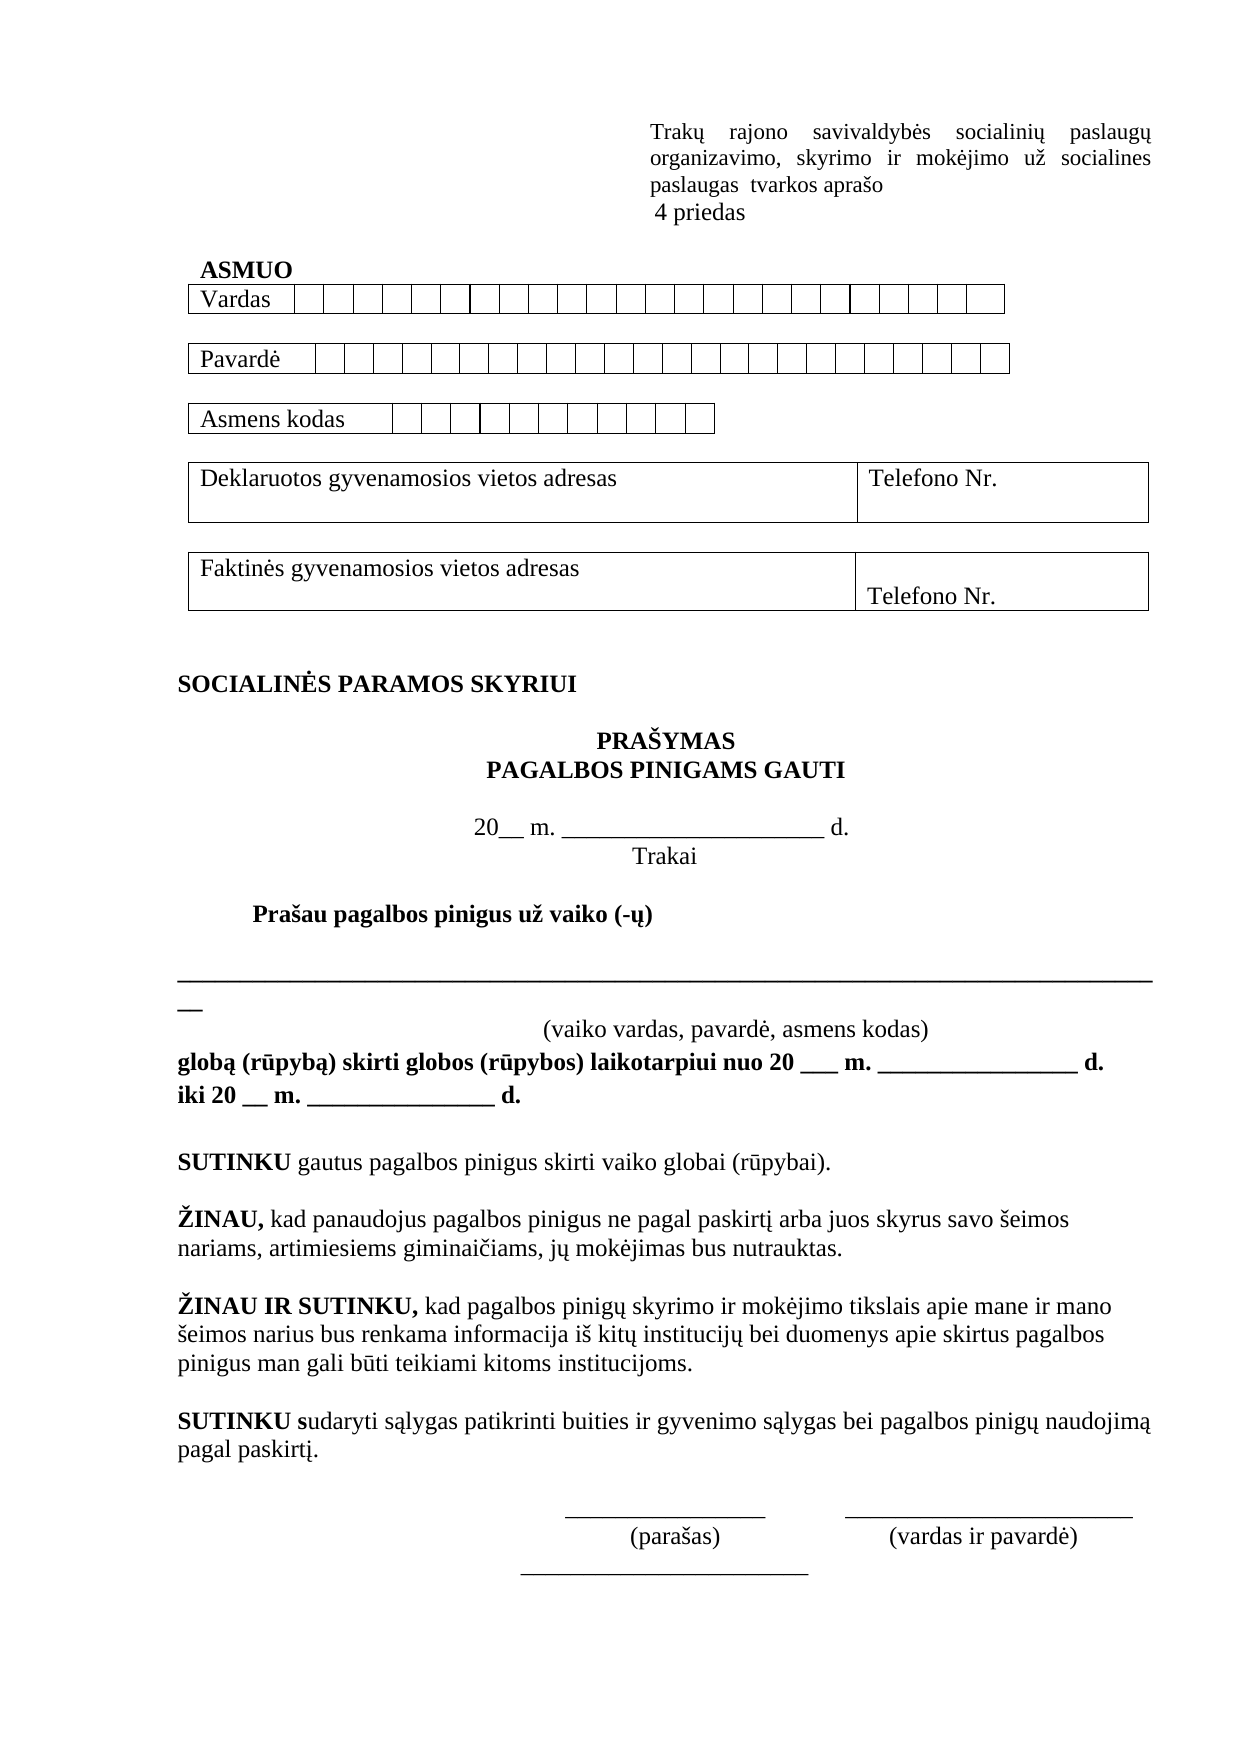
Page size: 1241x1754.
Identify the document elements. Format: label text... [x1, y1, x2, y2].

table_cell [909, 285, 937, 313]
table_cell [295, 285, 323, 313]
table_header [316, 344, 344, 373]
table_cell [354, 285, 382, 313]
table_header ASMUO [189, 255, 1004, 283]
table_cell [471, 285, 499, 313]
table_header [605, 344, 633, 373]
table_cell [587, 285, 616, 313]
table_header [481, 404, 509, 432]
table_header [345, 344, 373, 373]
table_header Deklaruotos gyvenamosios vietos adresas [189, 463, 857, 492]
text (vaiko vardas, pavardė, asmens kodas) [177, 1014, 1154, 1042]
table_header [807, 344, 835, 373]
table_header [952, 344, 980, 373]
table_header [865, 344, 893, 373]
table_cell [412, 285, 440, 313]
table_header Asmens kodas [189, 404, 392, 432]
table_cell [792, 285, 820, 313]
text SUTINKU sudaryti sąlygas patikrinti buities ir gyvenimo sąlygas bei pagalbos pinigų naudojimą pagal paskirtį. [177, 1406, 1152, 1463]
text SUTINKU gautus pagalbos pinigus skirti vaiko globai (rūpybai). [177, 1142, 1152, 1176]
table_cell [617, 285, 645, 313]
text _______________________ [177, 1549, 1152, 1578]
table_header [374, 344, 402, 373]
text ________________ _______________________ [477, 1492, 1152, 1521]
table_header Pavardė [189, 344, 315, 373]
text SOCIALINĖS PARAMOS SKYRIUI [177, 669, 1154, 697]
table_cell [558, 285, 586, 313]
text Prašau pagalbos pinigus už vaiko (-ų) [177, 899, 1154, 927]
table_cell [646, 285, 674, 313]
text PAGALBOS PINIGAMS GAUTI [177, 755, 1154, 784]
table_header [981, 344, 1009, 373]
text PRAŠYMAS [177, 726, 1154, 755]
table_header [923, 344, 951, 373]
table_header [634, 344, 662, 373]
table_header Telefono Nr. [858, 463, 1148, 522]
table_cell [821, 285, 849, 313]
table_cell [324, 285, 353, 313]
table_header [422, 404, 450, 432]
table_header [627, 404, 655, 432]
table_header [686, 404, 714, 432]
text ŽINAU, kad panaudojus pagalbos pinigus ne pagal paskirtį arba juos skyrus savo šeimos nariams, artimiesiems giminaičiams, jų mokėjimas bus nutrauktas. [177, 1204, 1152, 1262]
table_header Faktinės gyvenamosios vietos adresas [189, 553, 855, 581]
table_cell [189, 581, 855, 610]
table_cell [851, 285, 879, 313]
table_header [692, 344, 720, 373]
text Trakai [177, 841, 1152, 870]
table_header [1010, 343, 1038, 373]
table_cell [704, 285, 733, 313]
table_cell [938, 285, 966, 313]
table_cell [675, 285, 703, 313]
table_header [836, 344, 864, 373]
table_header [460, 344, 488, 373]
table_header [856, 553, 1148, 581]
text 20__ m. _____________________ d. [177, 812, 1152, 841]
table_cell Vardas [189, 285, 294, 313]
table_header [451, 404, 479, 432]
table_cell [880, 285, 908, 313]
table_header [539, 404, 567, 432]
text iki 20 __ m. _______________ d. [177, 1076, 1152, 1109]
text 4 priedas [177, 197, 1152, 226]
table_header [656, 404, 685, 432]
table_header [518, 344, 546, 373]
table_cell [529, 285, 557, 313]
text ŽINAU IR SUTINKU, kad pagalbos pinigų skyrimo ir mokėjimo tikslais apie mane ir mano šeimos narius bus renkama informacija iš kitų institucijų bei duomenys apie skirtus pagalbos pinigus man gali būti teikiami kitoms institucijoms. [177, 1291, 1152, 1377]
table_header [432, 344, 459, 373]
table_header [568, 404, 597, 432]
table_header [715, 403, 1174, 432]
table_header [1038, 343, 1174, 373]
table_header [749, 344, 777, 373]
table_cell [383, 285, 411, 313]
text ________________________________________________________________________________ [177, 956, 1154, 1014]
text Trakų rajono savivaldybės socialinių paslaugų organizavimo, skyrimo ir mokėjimo už socialines paslaugas tvarkos aprašo [650, 118, 1152, 197]
table_cell [967, 285, 1004, 313]
table_header [721, 344, 748, 373]
table_cell [734, 285, 762, 313]
text globą (rūpybą) skirti globos (rūpybos) laikotarpiui nuo 20 ___ m. ________________ d. [177, 1042, 1152, 1076]
text (parašas) (vardas ir pavardė) [177, 1521, 1152, 1549]
table_header [489, 344, 517, 373]
table_cell Telefono Nr. [856, 581, 1148, 610]
table_header [894, 344, 922, 373]
table_header [576, 344, 604, 373]
table_cell [189, 492, 857, 522]
table_header [510, 404, 538, 432]
table_header [598, 404, 626, 432]
table_header [663, 344, 691, 373]
table_cell [500, 285, 528, 313]
table_header [778, 344, 806, 373]
table_header [403, 344, 431, 373]
table_header [393, 404, 421, 432]
table_cell [441, 285, 469, 313]
table_header [547, 344, 575, 373]
table_cell [763, 285, 791, 313]
